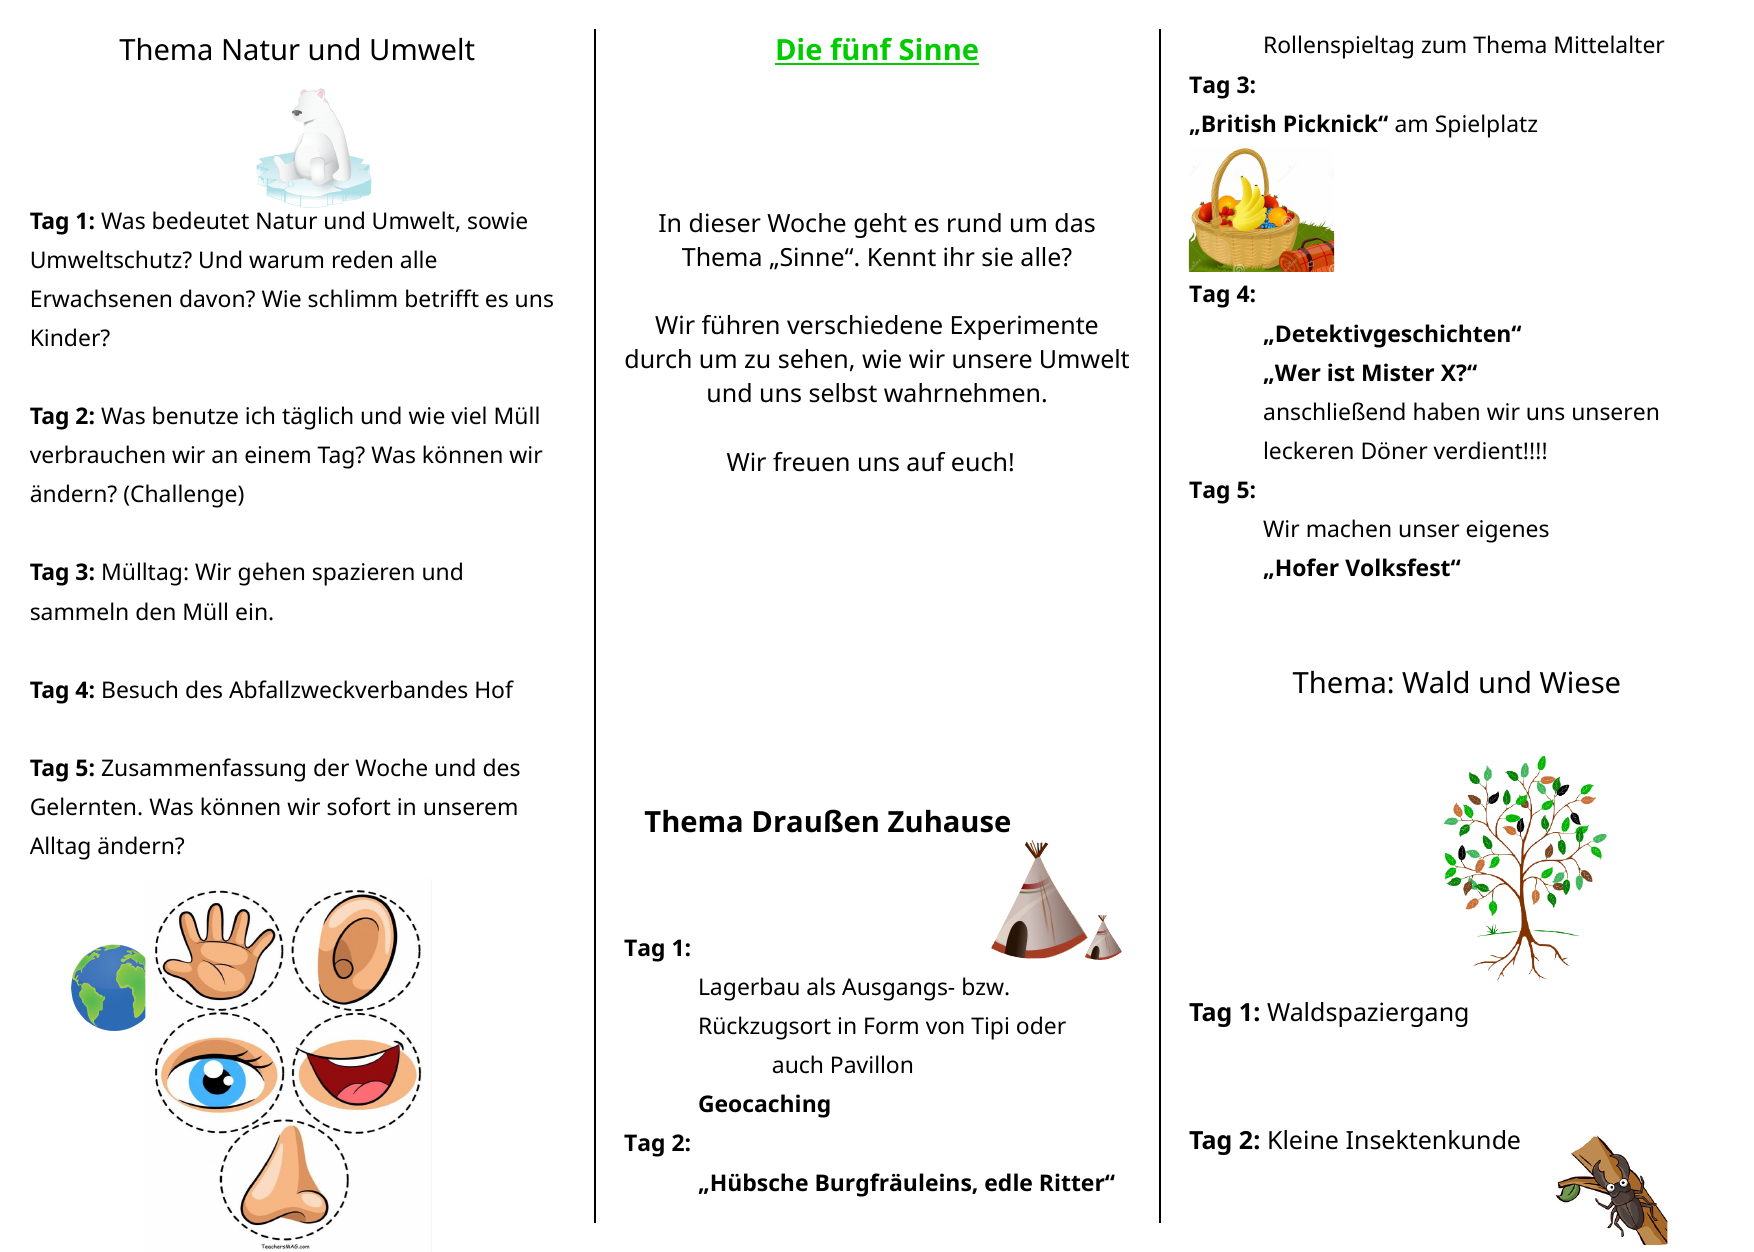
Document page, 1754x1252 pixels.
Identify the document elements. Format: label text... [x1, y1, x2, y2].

text Tag 1: Was bedeutet Natur und Umwelt, sowie Umweltschutz? Und warum reden alle Erwachsenen davon? Wie schlimm betrifft es uns Kinder? [29, 205, 565, 353]
text Tag 5: Zusammenfassung der Woche und des Gelernten. Was können wir sofort in unserem Alltag ändern? [29, 752, 565, 861]
text Geocaching [624, 1088, 1130, 1119]
text Tag 1: [624, 932, 1130, 963]
text Die fünf Sinne [624, 29, 1130, 69]
text Wir freuen uns auf euch! [624, 444, 1130, 478]
text Tag 2: Was benutze ich täglich und wie viel Müll verbrauchen wir an einem Tag? Was können wir ändern? (Challenge) [29, 400, 565, 509]
text „British Picknick“ am Spielplatz [1189, 108, 1724, 139]
text „Hübsche Burgfräuleins, edle Ritter“ [624, 1166, 1130, 1198]
text Tag 4: [1189, 278, 1724, 310]
text Thema Natur und Umwelt [29, 29, 565, 69]
text In dieser Woche geht es rund um das Thema „Sinne“. Kennt ihr sie alle? [624, 206, 1130, 308]
text Tag 3: Mülltag: Wir gehen spazieren und sammeln den Müll ein. [29, 556, 565, 627]
text „Hofer Volksfest“ [1189, 552, 1724, 583]
text Tag 3: [1189, 68, 1724, 100]
text Thema Draußen Zuhause [624, 802, 1130, 841]
text Tag 4: Besuch des Abfallzweckverbandes Hof [29, 673, 565, 705]
text Wir führen verschiedene Experimente durch um zu sehen, wie wir unsere Umwelt und uns selbst wahrnehmen. [624, 308, 1130, 410]
text anschließend haben wir uns unseren leckeren Döner verdient!!!! [1189, 396, 1724, 466]
text Tag 5: [1189, 474, 1724, 505]
text Tag 1: Waldspaziergang [1189, 995, 1724, 1029]
text „Wer ist Mister X?“ [1189, 357, 1724, 388]
text Wir machen unser eigenes [1189, 513, 1724, 544]
text „Detektivgeschichten“ [1189, 317, 1724, 349]
text Thema: Wald und Wiese [1189, 662, 1724, 702]
text Tag 2: [624, 1127, 1130, 1159]
text Rollenspieltag zum Thema Mittelalter [1189, 29, 1724, 61]
text Tag 2: Kleine Insektenkunde [1189, 1123, 1724, 1252]
text Lagerbau als Ausgangs- bzw. Rückzugsort in Form von Tipi oder auch Pavillon [624, 971, 1130, 1081]
